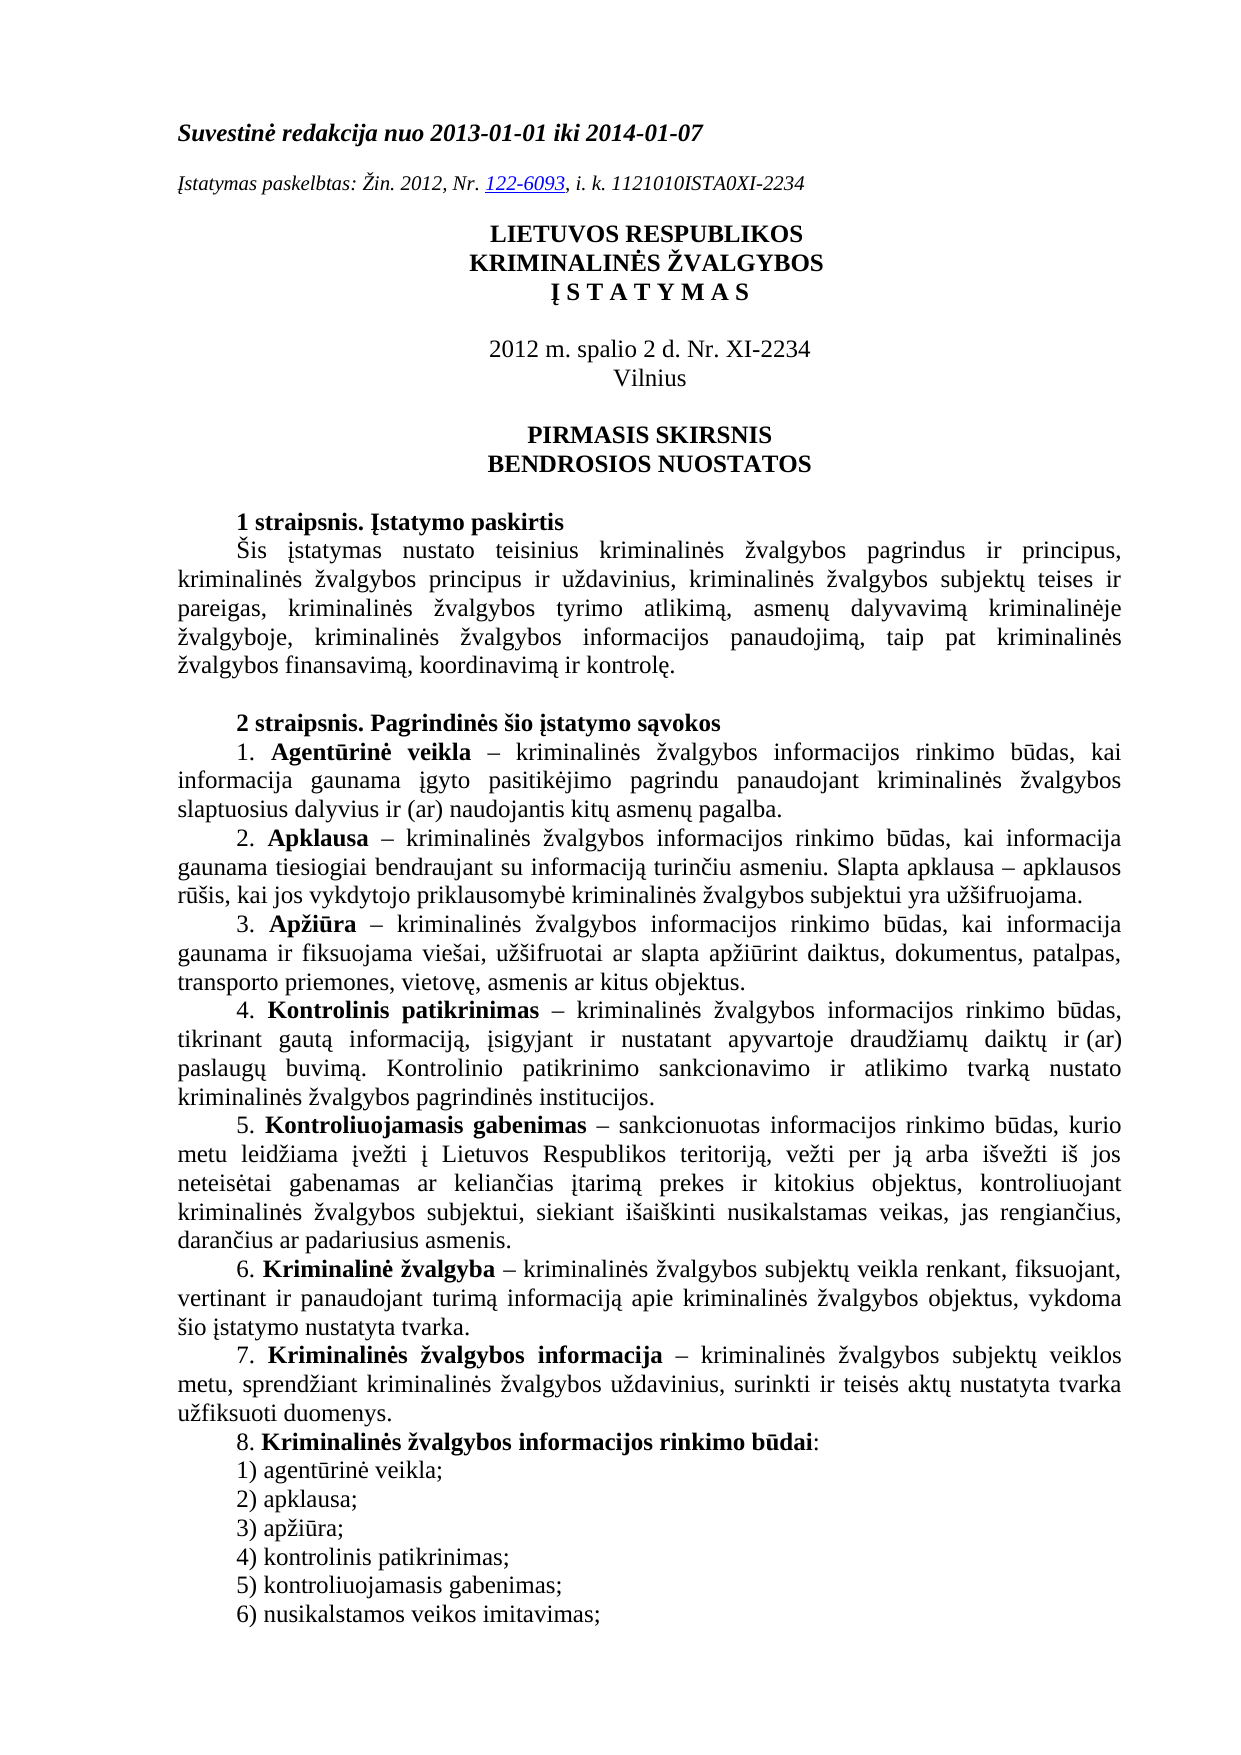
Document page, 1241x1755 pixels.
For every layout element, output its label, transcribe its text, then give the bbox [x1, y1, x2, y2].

text 1 straipsnis. Įstatymo paskirtis [177, 507, 1122, 535]
text 4) kontrolinis patikrinimas; [177, 1542, 1122, 1570]
text 2 straipsnis. Pagrindinės šio įstatymo sąvokos [177, 708, 1122, 737]
text BENDROSIOS NUOSTATOS [177, 449, 1122, 478]
text 2) apklausa; [177, 1484, 1122, 1513]
text KRIMINALINĖS ŽVALGYBOS Į S T A T Y M A S [177, 248, 1122, 305]
text 5) kontroliuojamasis gabenimas; [177, 1570, 1122, 1599]
text 2. Apklausa – kriminalinės žvalgybos informacijos rinkimo būdas, kai informacija gaunama tiesiogiai bendraujant su informaciją turinčiu asmeniu. Slapta apklausa – apklausos rūšis, kai jos vykdytojo priklausomybė kriminalinės žvalgybos subjektui yra užšifruojama. [177, 823, 1122, 909]
text Suvestinė redakcija nuo 2013-01-01 iki 2014-01-07 [177, 118, 1122, 147]
text Šis įstatymas nustato teisinius kriminalinės žvalgybos pagrindus ir principus, kriminalinės žvalgybos principus ir uždavinius, kriminalinės žvalgybos subjektų teises ir pareigas, kriminalinės žvalgybos tyrimo atlikimą, asmenų dalyvavimą kriminalinėje žvalgyboje, kriminalinės žvalgybos informacijos panaudojimą, taip pat kriminalinės žvalgybos finansavimą, koordinavimą ir kontrolę. [177, 535, 1122, 679]
text 2012 m. spalio 2 d. Nr. XI-2234 [177, 334, 1122, 363]
text 8. Kriminalinės žvalgybos informacijos rinkimo būdai: [177, 1427, 1122, 1455]
text PIRMASIS SKIRSNIS [177, 420, 1122, 449]
text 6) nusikalstamos veikos imitavimas; [177, 1599, 1122, 1628]
text Vilnius [177, 363, 1122, 392]
text 7. Kriminalinės žvalgybos informacija – kriminalinės žvalgybos subjektų veiklos metu, sprendžiant kriminalinės žvalgybos uždavinius, surinkti ir teisės aktų nustatyta tvarka užfiksuoti duomenys. [177, 1340, 1122, 1427]
text 6. Kriminalinė žvalgyba – kriminalinės žvalgybos subjektų veikla renkant, fiksuojant, vertinant ir panaudojant turimą informaciją apie kriminalinės žvalgybos objektus, vykdoma šio įstatymo nustatyta tvarka. [177, 1254, 1122, 1340]
text 5. Kontroliuojamasis gabenimas – sankcionuotas informacijos rinkimo būdas, kurio metu leidžiama įvežti į Lietuvos Respublikos teritoriją, vežti per ją arba išvežti iš jos neteisėtai gabenamas ar keliančias įtarimą prekes ir kitokius objektus, kontroliuojant kriminalinės žvalgybos subjektui, siekiant išaiškinti nusikalstamas veikas, jas rengiančius, darančius ar padariusius asmenis. [177, 1110, 1122, 1254]
text 4. Kontrolinis patikrinimas – kriminalinės žvalgybos informacijos rinkimo būdas, tikrinant gautą informaciją, įsigyjant ir nustatant apyvartoje draudžiamų daiktų ir (ar) paslaugų buvimą. Kontrolinio patikrinimo sankcionavimo ir atlikimo tvarką nustato kriminalinės žvalgybos pagrindinės institucijos. [177, 995, 1122, 1110]
text 1. Agentūrinė veikla – kriminalinės žvalgybos informacijos rinkimo būdas, kai informacija gaunama įgyto pasitikėjimo pagrindu panaudojant kriminalinės žvalgybos slaptuosius dalyvius ir (ar) naudojantis kitų asmenų pagalba. [177, 737, 1122, 823]
text 3. Apžiūra – kriminalinės žvalgybos informacijos rinkimo būdas, kai informacija gaunama ir fiksuojama viešai, užšifruotai ar slapta apžiūrint daiktus, dokumentus, patalpas, transporto priemones, vietovę, asmenis ar kitus objektus. [177, 909, 1122, 995]
text Įstatymas paskelbtas: Žin. 2012, Nr. 122-6093, i. k. 1121010ISTA0XI-2234 [177, 171, 1122, 195]
text 1) agentūrinė veikla; [177, 1455, 1122, 1484]
text LIETUVOS RESPUBLIKOS [177, 219, 1122, 248]
text 3) apžiūra; [177, 1513, 1122, 1542]
